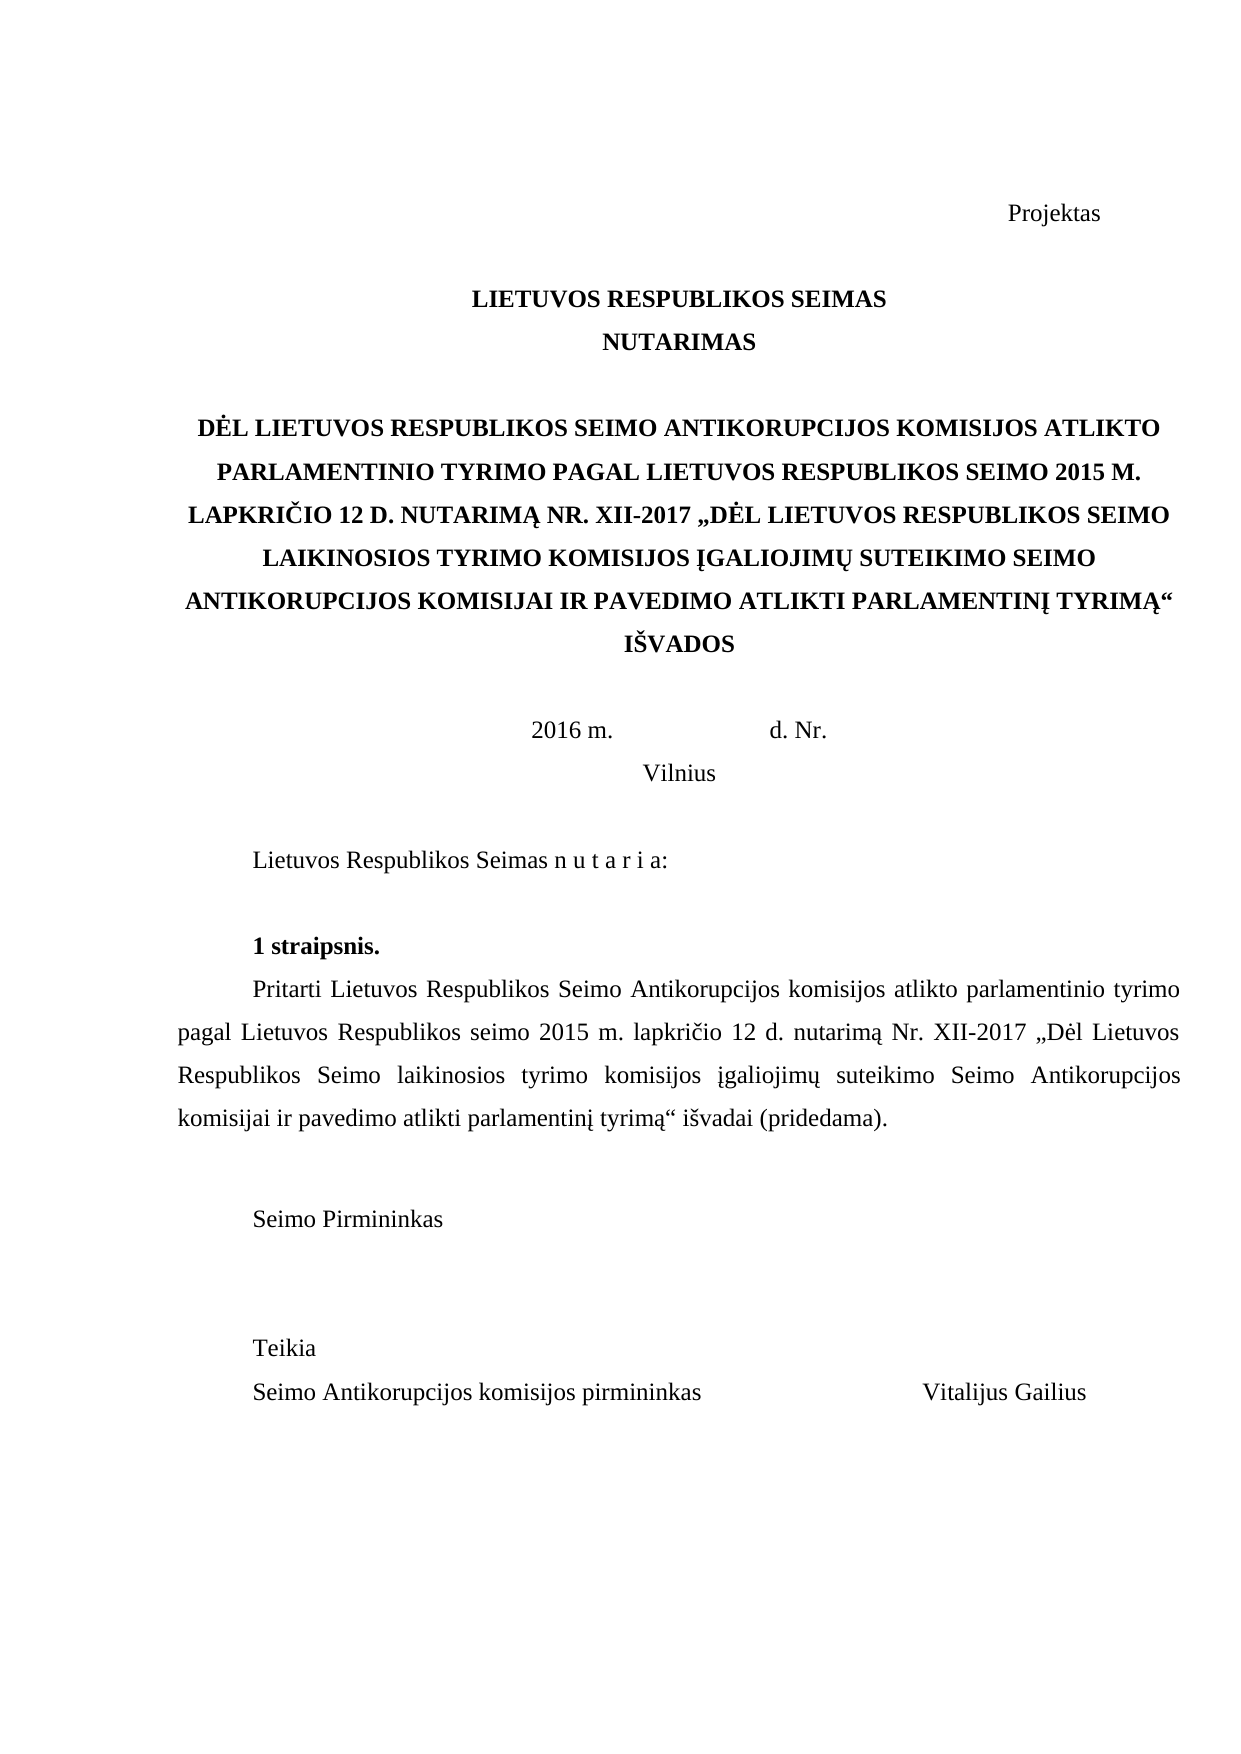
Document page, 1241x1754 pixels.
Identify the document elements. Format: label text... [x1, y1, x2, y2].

text LIETUVOS RESPUBLIKOS SEIMAS [177, 284, 1181, 313]
text Pritarti Lietuvos Respublikos Seimo Antikorupcijos komisijos atlikto parlamentinio tyrimo pagal Lietuvos Respublikos seimo 2015 m. lapkričio 12 d. nutarimą Nr. XII-2017 „Dėl Lietuvos Respublikos Seimo laikinosios tyrimo komisijos įgaliojimų suteikimo Seimo Antikorupcijos komisijai ir pavedimo atlikti parlamentinį tyrimą“ išvadai (pridedama). [177, 974, 1181, 1132]
text Seimo Antikorupcijos komisijos pirmininkas Vitalijus Gailius [177, 1377, 1181, 1405]
text Vilnius [177, 758, 1181, 787]
text NUTARIMAS [177, 327, 1181, 356]
text 1 straipsnis. [177, 931, 1181, 960]
text 2016 m. d. Nr. [177, 715, 1181, 744]
text Teikia [177, 1333, 1181, 1362]
text Projektas [177, 198, 1181, 227]
text Seimo Pirmininkas [177, 1204, 1181, 1233]
text Lietuvos Respublikos Seimas n u t a r i a: [177, 845, 1181, 873]
text DĖL LIETUVOS RESPUBLIKOS SEIMO ANTIKORUPCIJOS KOMISIJOS ATLIKTO PARLAMENTINIO TYRIMO PAGAL LIETUVOS RESPUBLIKOS SEIMO 2015 M. LAPKRIČIO 12 D. NUTARIMĄ NR. XII-2017 „DĖL LIETUVOS RESPUBLIKOS SEIMO LAIKINOSIOS TYRIMO KOMISIJOS ĮGALIOJIMŲ SUTEIKIMO SEIMO ANTIKORUPCIJOS KOMISIJAI IR PAVEDIMO ATLIKTI PARLAMENTINĮ TYRIMĄ“ [177, 413, 1181, 615]
text IŠVADOS [177, 629, 1181, 658]
